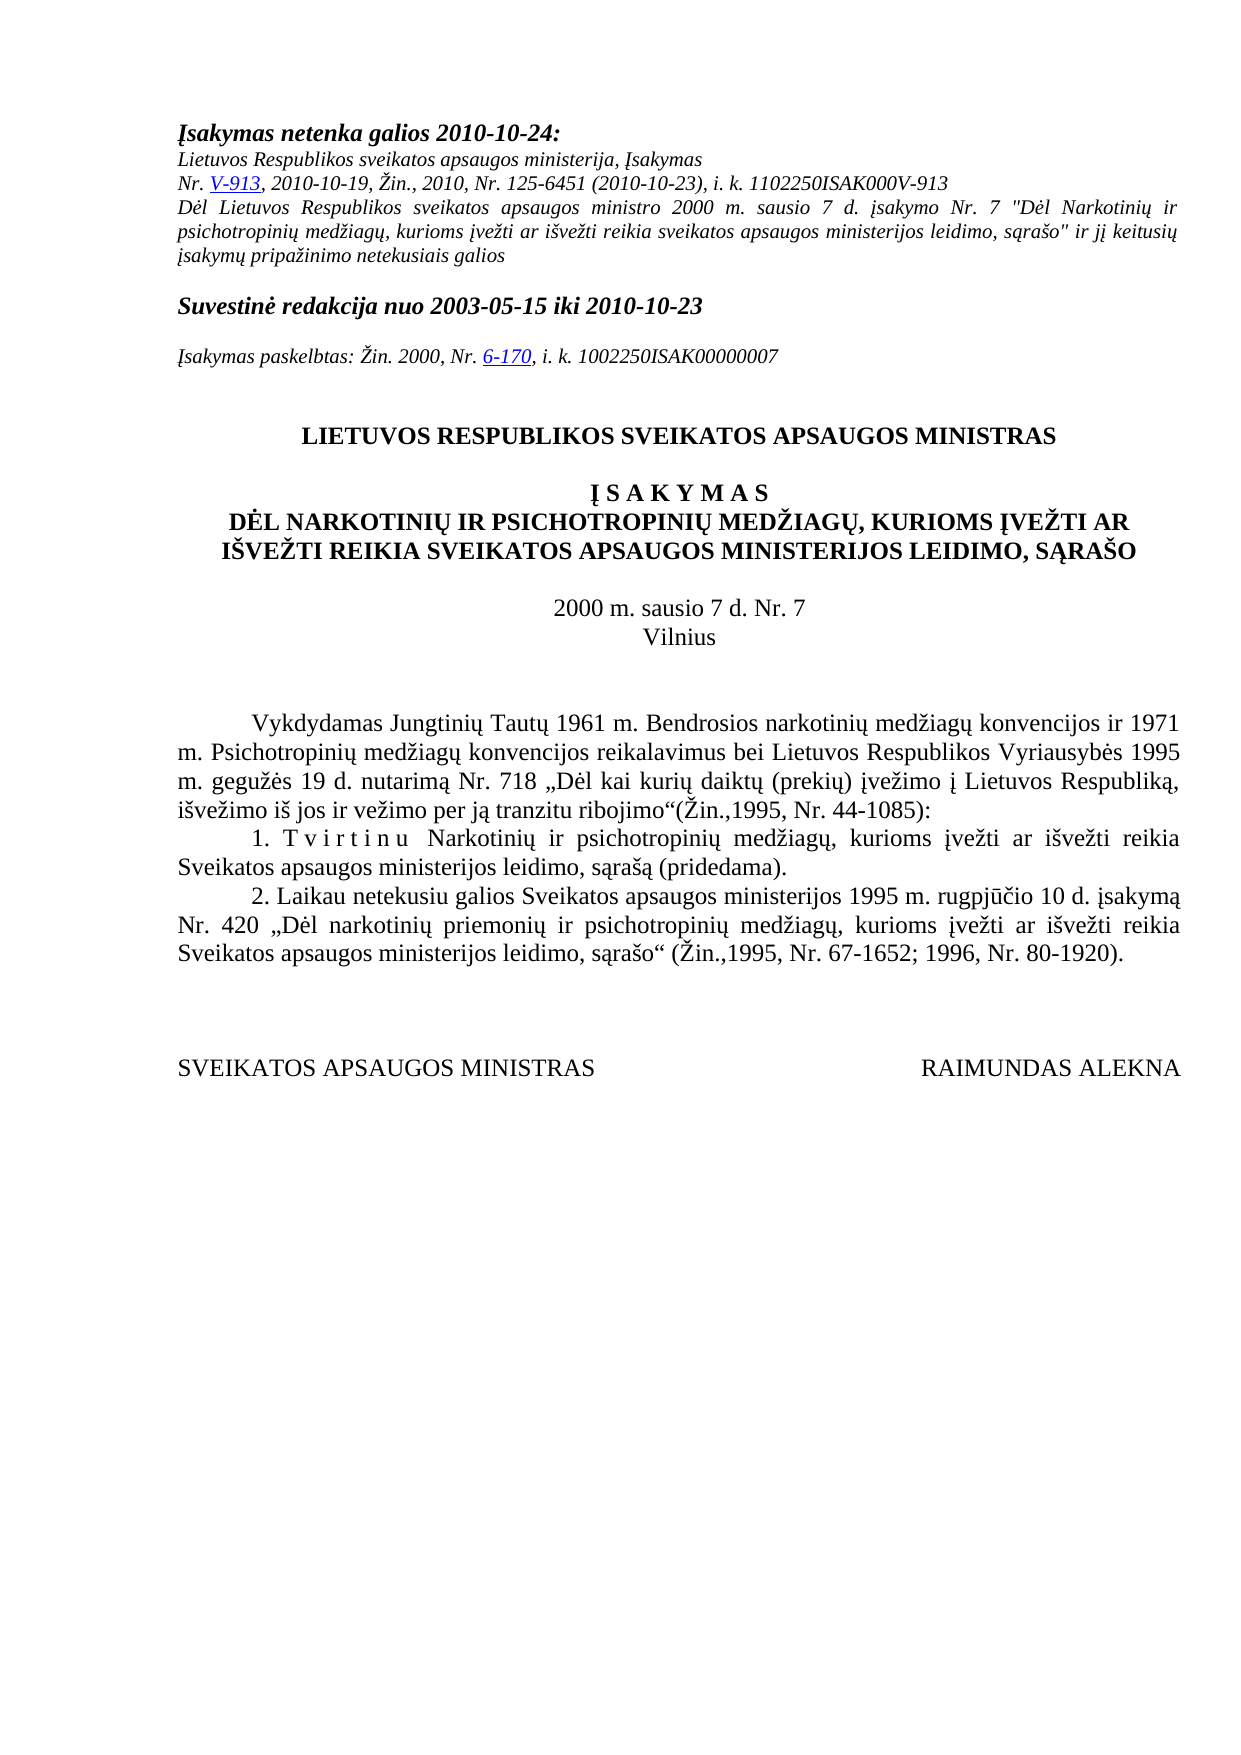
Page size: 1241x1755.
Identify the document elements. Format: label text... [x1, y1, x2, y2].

text Nr. V-913, 2010-10-19, Žin., 2010, Nr. 125-6451 (2010-10-23), i. k. 1102250ISAK000V-913 [177, 171, 1181, 195]
text Suvestinė redakcija nuo 2003-05-15 iki 2010-10-23 [177, 291, 1181, 320]
text Vilnius [177, 622, 1181, 651]
text DĖL NARKOTINIŲ IR PSICHOTROPINIŲ MEDŽIAGŲ, KURIOMS ĮVEŽTI AR IŠVEŽTI REIKIA SVEIKATOS APSAUGOS MINISTERIJOS LEIDIMO, SĄRAŠO [177, 507, 1181, 565]
text 2. Laikau netekusiu galios Sveikatos apsaugos ministerijos 1995 m. rugpjūčio 10 d. įsakymą Nr. 420 „Dėl narkotinių priemonių ir psichotropinių medžiagų, kurioms įvežti ar išvežti reikia Sveikatos apsaugos ministerijos leidimo, sąrašo“ (Žin.,1995, Nr. 67-1652; 1996, Nr. 80-1920). [177, 881, 1181, 967]
text 2000 m. sausio 7 d. Nr. 7 [177, 593, 1181, 622]
text LIETUVOS RESPUBLIKOS SVEIKATOS APSAUGOS MINISTRAS [177, 421, 1181, 450]
text Lietuvos Respublikos sveikatos apsaugos ministerija, Įsakymas [177, 147, 1181, 171]
text Vykdydamas Jungtinių Tautų 1961 m. Bendrosios narkotinių medžiagų konvencijos ir 1971 m. Psichotropinių medžiagų konvencijos reikalavimus bei Lietuvos Respublikos Vyriausybės 1995 m. gegužės 19 d. nutarimą Nr. 718 „Dėl kai kurių daiktų (prekių) įvežimo į Lietuvos Respubliką, išvežimo iš jos ir vežimo per ją tranzitu ribojimo“(Žin.,1995, Nr. 44-1085): [177, 708, 1181, 823]
text Į S A K Y M A S [177, 478, 1181, 507]
text Įsakymas paskelbtas: Žin. 2000, Nr. 6-170, i. k. 1002250ISAK00000007 [177, 344, 1181, 368]
text Įsakymas netenka galios 2010-10-24: [177, 118, 1181, 147]
text 1. Tvirtinu Narkotinių ir psichotropinių medžiagų, kurioms įvežti ar išvežti reikia Sveikatos apsaugos ministerijos leidimo, sąrašą (pridedama). [177, 823, 1181, 881]
text SVEIKATOS APSAUGOS MINISTRAS RAIMUNDAS ALEKNA [177, 1053, 1181, 1082]
text Dėl Lietuvos Respublikos sveikatos apsaugos ministro 2000 m. sausio 7 d. įsakymo Nr. 7 "Dėl Narkotinių ir psichotropinių medžiagų, kurioms įvežti ar išvežti reikia sveikatos apsaugos ministerijos leidimo, sąrašo" ir jį keitusių įsakymų pripažinimo netekusiais galios [177, 195, 1181, 267]
